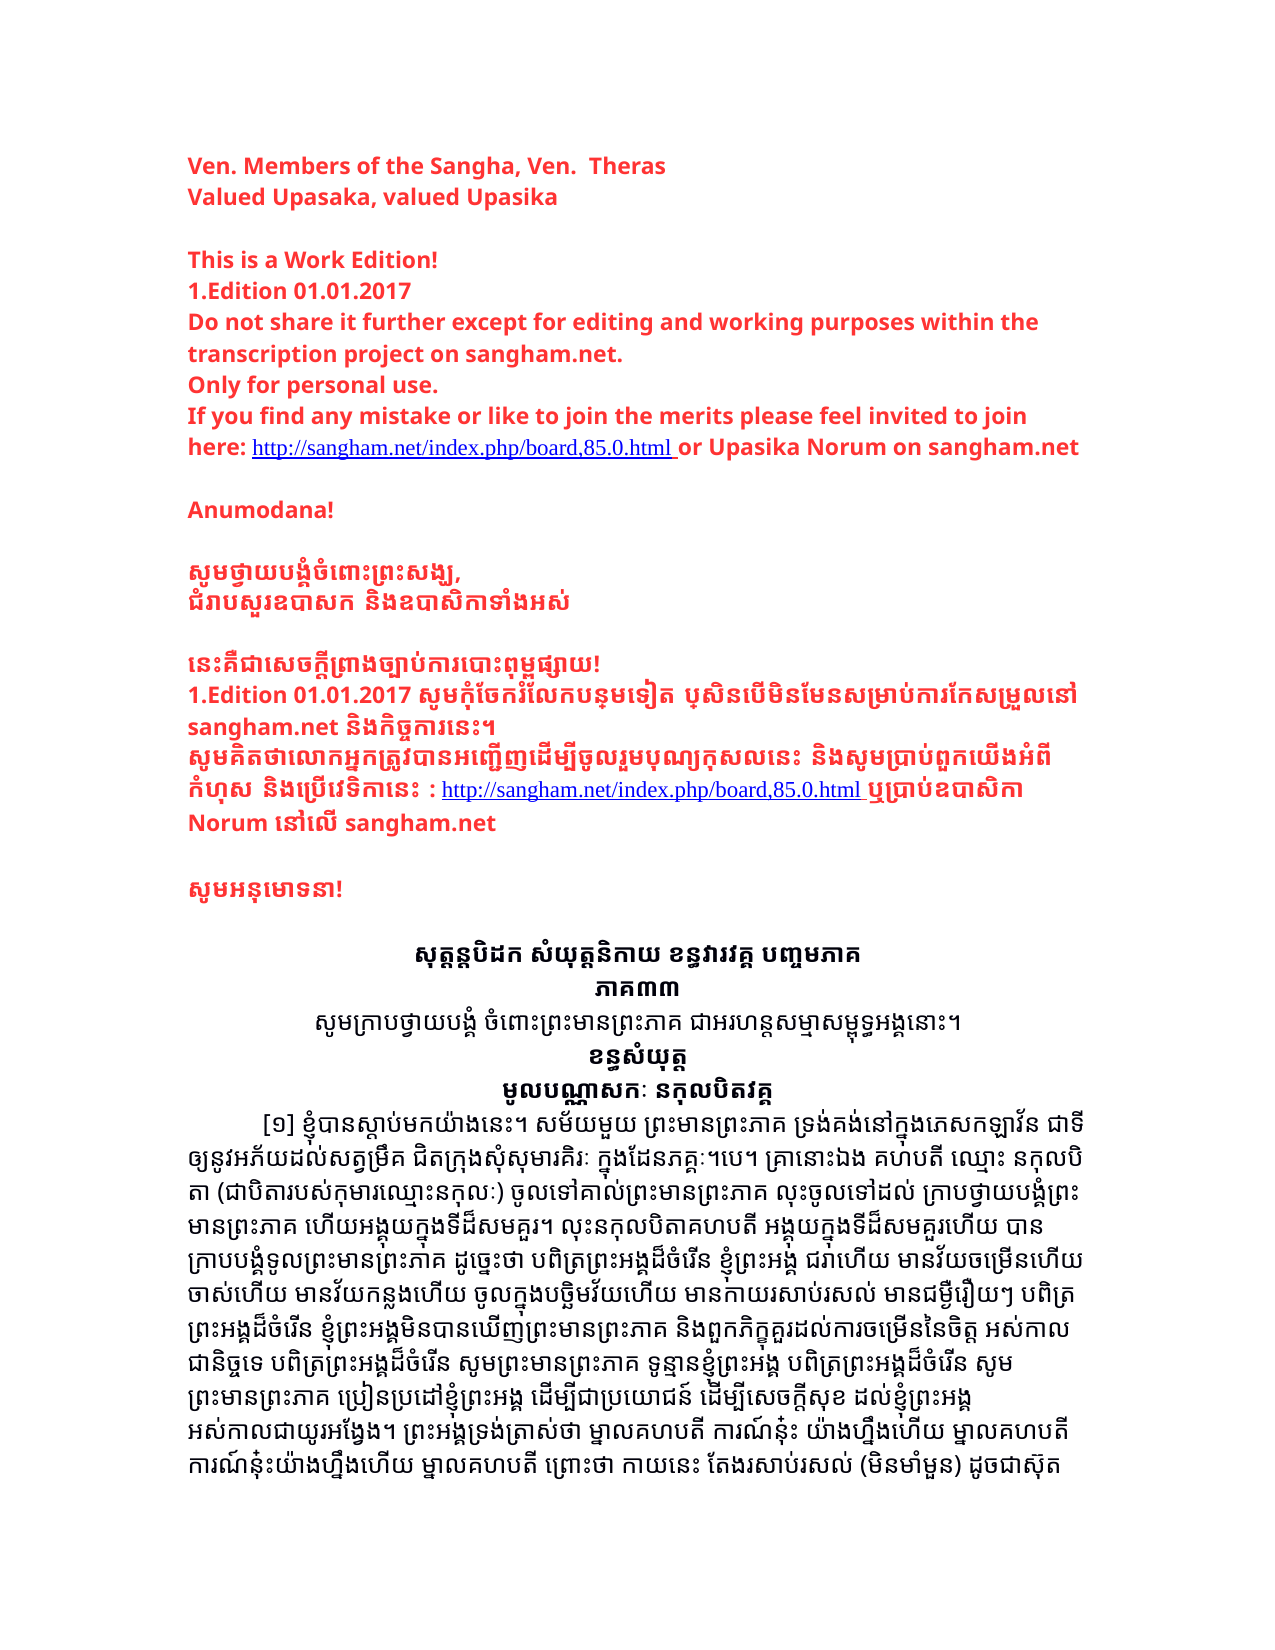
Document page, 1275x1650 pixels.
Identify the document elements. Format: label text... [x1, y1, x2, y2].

text ខន្ធសំយុត្ត [187, 1038, 1087, 1072]
text សូមក្រាបថ្វាយបង្គំ ចំពោះ​ព្រះមានព្រះភាគ ជាអរហន្តសម្មាសម្ពុទ្ធអង្គ​នោះ។ [187, 1004, 1087, 1038]
text Ven. Members of the Sangha, Ven. Theras Valued Upasaka, valued Upasika This is a Work Edition! 1.Edition 01.01.2017 Do not share it further except for editing and working purposes within the transcription project on sangham.net. Only for personal use. If you find any mistake or like to join the merits please feel invited to join here: http://sangham.net/index.php/board,85.0.html or Upasika Norum on sangham.net Anumodana! សូមថ្វាយបង្គំចំពោះព្រះសង្ឃ, ជំរាបសួរឧបាសក និងឧបាសិកាទាំងអស់ នេះគឺជាសេចក្តីព្រាងច្បាប់ការបោះពុម្ពផ្សាយ! 1.Edition 01.01.2017 សូមកុំចែករំលែកបន្ថែមទៀត ប្រសិនបើមិនមែនសម្រាប់ការកែសម្រួលនៅ sangham.net និងកិច្ចការនេះ។ សូមគិតថាលោកអ្នកត្រូវបានអញ្ជើញដើម្បីចូលរួមបុណ្យកុសលនេះ និង​សូមប្រាប់ពួកយើងអំពីកំហុស និងប្រើវេទិកានេះ : http://sangham.net/index.php/board,85.0.html ឬប្រាប់ឧបាសិកា Norum នៅលើ sangham.net សូមអនុមោទនា! [187, 150, 1087, 904]
text ភាគ៣៣ [187, 969, 1087, 1004]
text សុត្តន្តបិដក សំយុត្តនិកាយ ខន្ធវារវគ្គ បញ្ចមភាគ [187, 936, 1087, 969]
text មូលបណ្ណាសកៈ នកុលបិតវគ្គ [187, 1072, 1087, 1106]
text [១] ខ្ញុំ​បានស្តាប់មកយ៉ាងនេះ។ សម័យមួយ ព្រះមានព្រះភាគ ទ្រង់​គង់នៅក្នុង​ភេសកឡាវ័ន ជាទីឲ្យនូវអភ័យដល់សត្វម្រឹគ ជិតក្រុង​សុំសុមារគិរៈ ក្នុងដែន​ភគ្គៈ។បេ។ គ្រានោះឯង គហបតី ឈ្មោះ នកុលបិតា (ជាបិតារបស់កុមារឈ្មោះ​នកុលៈ) ចូលទៅគាល់ព្រះមានព្រះភាគ លុះចូលទៅដល់ ក្រាបថ្វាយបង្គំ​ព្រះមាន​ព្រះភាគ ហើយអង្គុយក្នុងទីដ៏សមគួរ។ លុះ​នកុលបិតាគហបតី អង្គុយក្នុងទី​ដ៏សមគួរហើយ បានក្រាបបង្គំ​ទូល​ព្រះមានព្រះភាគ ដូច្នេះថា បពិត្រព្រះអង្គដ៏ចំរើន ខ្ញុំព្រះអង្គ ជរាហើយ មានវ័យចម្រើនហើយ ចាស់ហើយ មានវ័យ​កន្លងហើយ ចូល​ក្នុង​បច្ឆិមវ័យហើយ មានកាយរសាប់រសល់ មានជម្ងឺ​រឿយៗ បពិត្រព្រះអង្គដ៏ចំរើន ខ្ញុំព្រះអង្គ​មិនបានឃើញ​ព្រះមានព្រះភាគ និងពួក​ភិក្ខុ​គួរដល់​ការ​ចម្រើននៃចិត្ត អស់កាលជានិច្ចទេ បពិត្រព្រះអង្គដ៏ចំរើន សូម​ព្រះមានព្រះភាគ ទូន្មាន​ខ្ញុំព្រះអង្គ បពិត្រព្រះអង្គដ៏ចំរើន សូម​ព្រះមានព្រះភាគ ប្រៀនប្រដៅខ្ញុំ​ព្រះអង្គ ដើម្បីជា​ប្រយោជន៍ ដើម្បីសេចក្តីសុខ ដល់ខ្ញុំព្រះអង្គ អស់កាលជាយូរអង្វែង។ ព្រះអង្គ​ទ្រង់​ត្រាស់​ថា ម្នាលគហបតី ការណ៍នុ៎ះ យ៉ាងហ្នឹងហើយ ម្នាលគហបតី ការណ៍នុ៎ះ​យ៉ាងហ្នឹងហើយ ម្នាលគហបតី ព្រោះថា កាយនេះ តែង​រសាប់រសល់ (មិន​មាំមួន) ដូចជាស៊ុតសត្វ គ្រាន់តែមានសម្បកពាសព័ទ្ធជុំវិញ ម្នាលគហបតី អ្នកណា​ដែល​រក្សា​កាយនេះ សំគាល់ថាគ្មានរោគ សូម្បីមួយរំពេច អ្នកនោះឯង មិនមានអ្វី​ក្រៅ​ពីសេចក្តី​ល្ងង់ទេ ម្នាលគហបតី ព្រោះហេតុនោះ គួរអ្នកសិក្សាយ៉ាងនេះថា កាលបើអាត្មាអញ មានកាយរសាប់រសល់ ចិត្តនឹងមិនរសាប់រសល់ទេ ម្នាលគហបតី គួរអ្នកសិក្សា យ៉ាងនេះចុះ។ [187, 1106, 1087, 1481]
